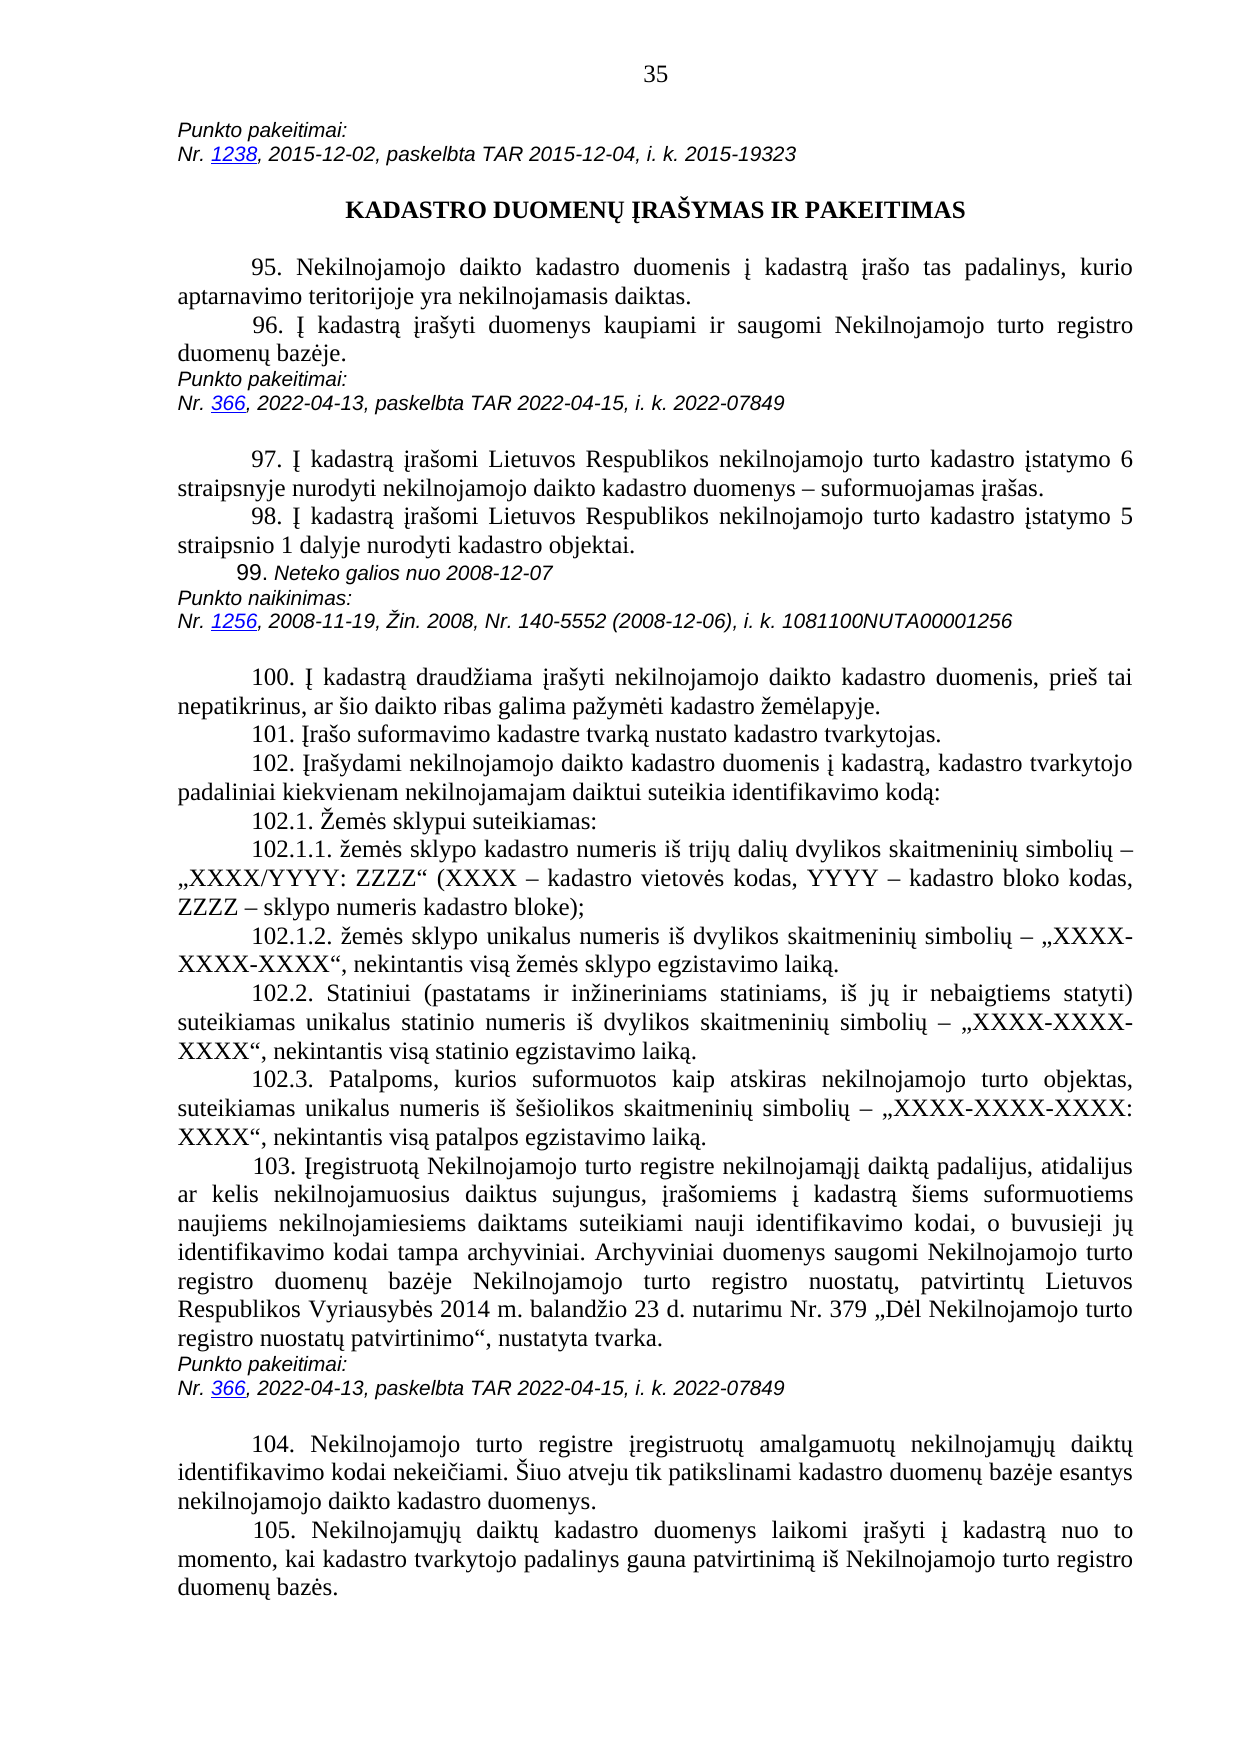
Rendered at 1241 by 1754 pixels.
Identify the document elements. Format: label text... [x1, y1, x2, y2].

text Punkto pakeitimai: [177, 367, 1134, 391]
text 100. Į kadastrą draudžiama įrašyti nekilnojamojo daikto kadastro duomenis, prieš tai nepatikrinus, ar šio daikto ribas galima pažymėti kadastro žemėlapyje. [177, 662, 1134, 719]
text Nr. 1256, 2008-11-19, Žin. 2008, Nr. 140-5552 (2008-12-06), i. k. 1081100NUTA00001256 [177, 609, 1134, 633]
text 102. Įrašydami nekilnojamojo daikto kadastro duomenis į kadastrą, kadastro tvarkytojo padaliniai kiekvienam nekilnojamajam daiktui suteikia identifikavimo kodą: [177, 748, 1134, 806]
text 102.3. Patalpoms, kurios suformuotos kaip atskiras nekilnojamojo turto objektas, suteikiamas unikalus numeris iš šešiolikos skaitmeninių simbolių – „XXXX-XXXX-XXXX: XXXX“, nekintantis visą patalpos egzistavimo laiką. [177, 1064, 1134, 1151]
text Nr. 1238, 2015-12-02, paskelbta TAR 2015-12-04, i. k. 2015-19323 [177, 142, 1134, 166]
text 104. Nekilnojamojo turto registre įregistruotų amalgamuotų nekilnojamųjų daiktų identifikavimo kodai nekeičiami. Šiuo atveju tik patikslinami kadastro duomenų bazėje esantys nekilnojamojo daikto kadastro duomenys. [177, 1429, 1134, 1515]
text Punkto pakeitimai: [177, 118, 1134, 142]
text 105. Nekilnojamųjų daiktų kadastro duomenys laikomi įrašyti į kadastrą nuo to momento, kai kadastro tvarkytojo padalinys gauna patvirtinimą iš Nekilnojamojo turto registro duomenų bazės. [177, 1515, 1134, 1601]
text Nr. 366, 2022-04-13, paskelbta TAR 2022-04-15, i. k. 2022-07849 [177, 1376, 1134, 1400]
text 102.1. Žemės sklypui suteikiamas: [177, 806, 1134, 834]
subtitle Kadastro duomenų įrašymas ir pakeitimas [177, 195, 1134, 223]
text 103. Įregistruotą Nekilnojamojo turto registre nekilnojamąjį daiktą padalijus, atidalijus ar kelis nekilnojamuosius daiktus sujungus, įrašomiems į kadastrą šiems suformuotiems naujiems nekilnojamiesiems daiktams suteikiami nauji identifikavimo kodai, o buvusieji jų identifikavimo kodai tampa archyviniai. Archyviniai duomenys saugomi Nekilnojamojo turto registro duomenų bazėje Nekilnojamojo turto registro nuostatų, patvirtintų Lietuvos Respublikos Vyriausybės 2014 m. balandžio 23 d. nutarimu Nr. 379 „Dėl Nekilnojamojo turto registro nuostatų patvirtinimo“, nustatyta tvarka. [177, 1151, 1134, 1352]
text 102.2. Statiniui (pastatams ir inžineriniams statiniams, iš jų ir nebaigtiems statyti) suteikiamas unikalus statinio numeris iš dvylikos skaitmeninių simbolių – „XXXX-XXXX-XXXX“, nekintantis visą statinio egzistavimo laiką. [177, 978, 1134, 1064]
text Punkto pakeitimai: [177, 1352, 1134, 1376]
text 95. Nekilnojamojo daikto kadastro duomenis į kadastrą įrašo tas padalinys, kurio aptarnavimo teritorijoje yra nekilnojamasis daiktas. [177, 252, 1134, 310]
text 96. Į kadastrą įrašyti duomenys kaupiami ir saugomi Nekilnojamojo turto registro duomenų bazėje. [177, 310, 1134, 367]
text 99. Neteko galios nuo 2008-12-07 [177, 559, 1134, 585]
text 102.1.1. žemės sklypo kadastro numeris iš trijų dalių dvylikos skaitmeninių simbolių – „XXXX/YYYY: ZZZZ“ (XXXX – kadastro vietovės kodas, YYYY – kadastro bloko kodas, ZZZZ – sklypo numeris kadastro bloke); [177, 834, 1134, 921]
text Nr. 366, 2022-04-13, paskelbta TAR 2022-04-15, i. k. 2022-07849 [177, 391, 1134, 415]
text 98. Į kadastrą įrašomi Lietuvos Respublikos nekilnojamojo turto kadastro įstatymo 5 straipsnio 1 dalyje nurodyti kadastro objektai. [177, 501, 1134, 559]
text 102.1.2. žemės sklypo unikalus numeris iš dvylikos skaitmeninių simbolių – „XXXX-XXXX-XXXX“, nekintantis visą žemės sklypo egzistavimo laiką. [177, 921, 1134, 978]
text Punkto naikinimas: [177, 585, 1134, 609]
text 101. Įrašo suformavimo kadastre tvarką nustato kadastro tvarkytojas. [177, 719, 1134, 748]
text 97. Į kadastrą įrašomi Lietuvos Respublikos nekilnojamojo turto kadastro įstatymo 6 straipsnyje nurodyti nekilnojamojo daikto kadastro duomenys – suformuojamas įrašas. [177, 444, 1134, 501]
